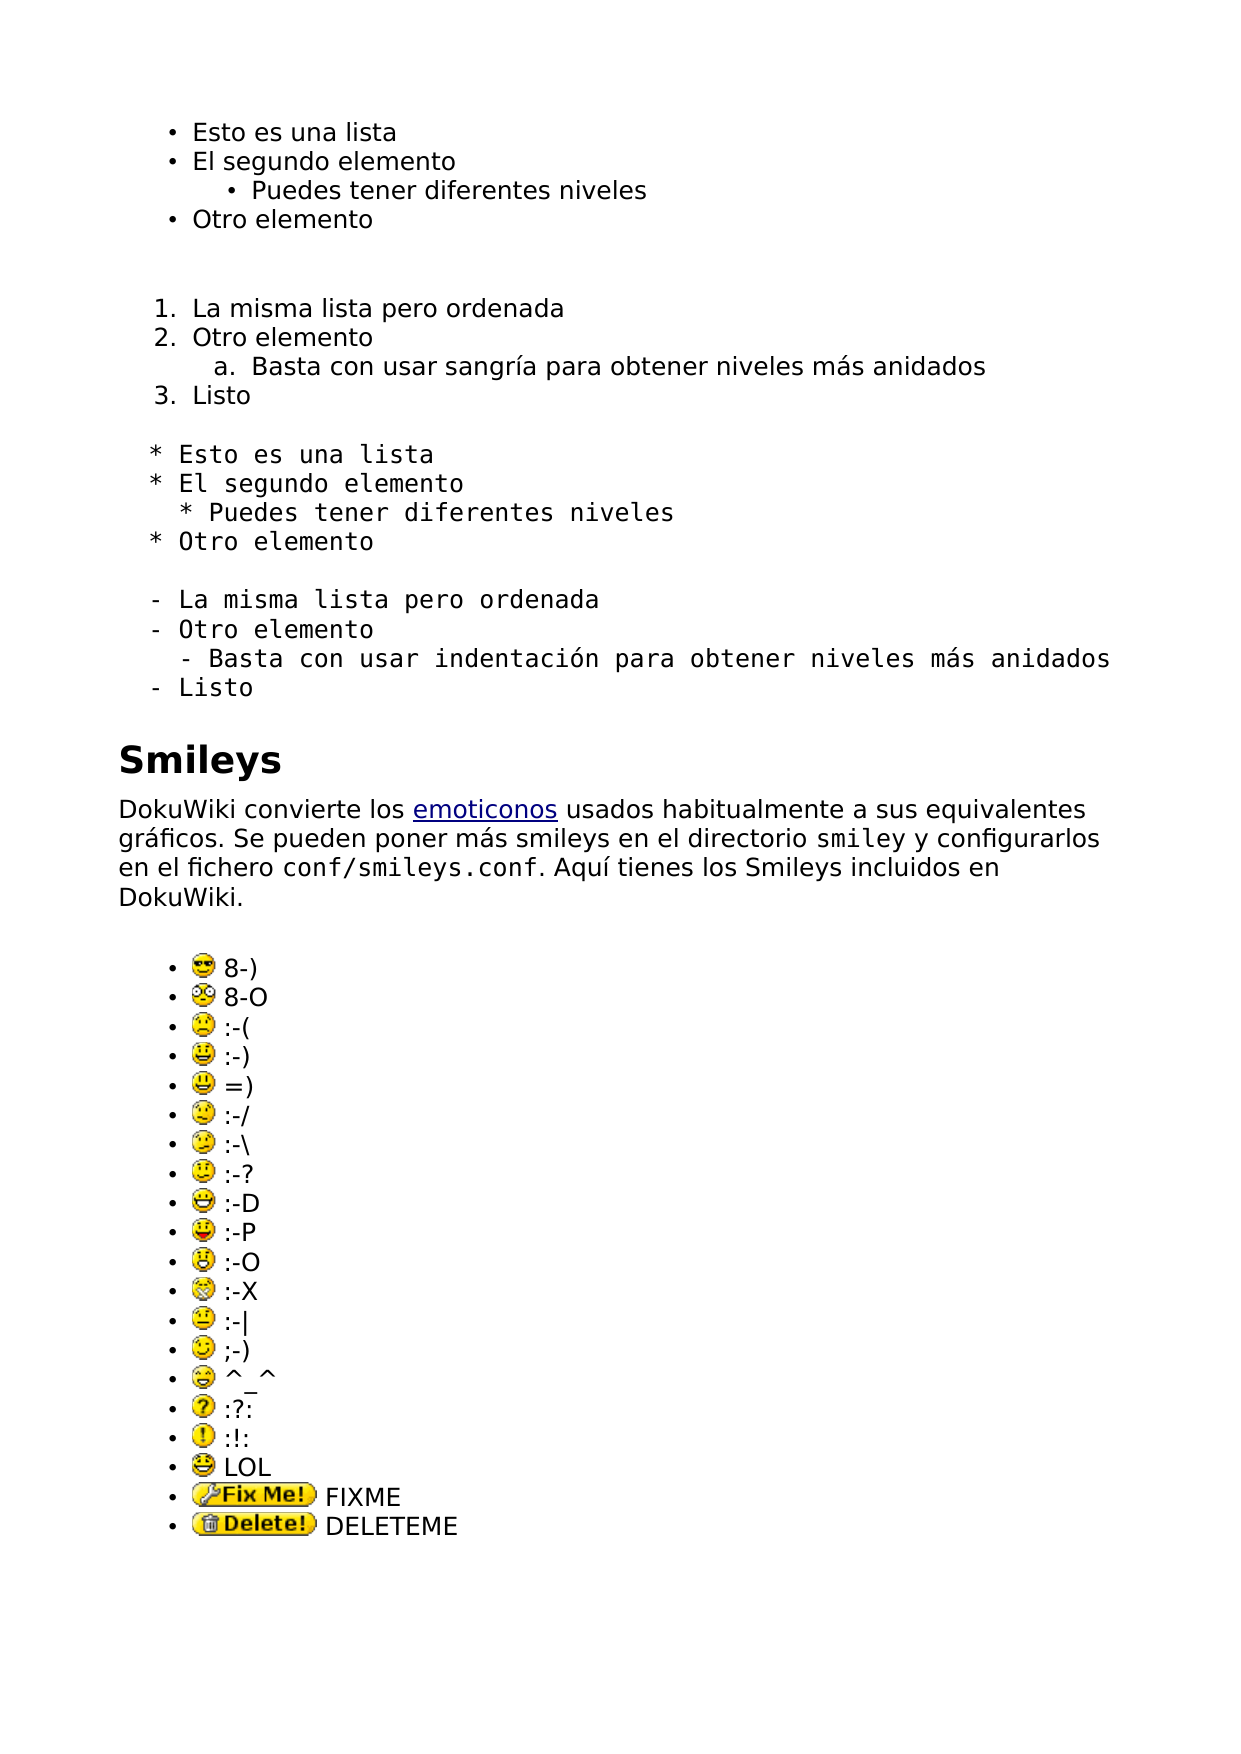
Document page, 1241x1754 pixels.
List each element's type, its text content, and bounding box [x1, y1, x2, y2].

list :-) [177, 1042, 1122, 1071]
list Puedes tener diferentes niveles [236, 176, 1122, 206]
list :-? [177, 1159, 1122, 1189]
list :-X [177, 1277, 1122, 1306]
picture [192, 1042, 216, 1066]
picture [192, 983, 216, 1007]
picture [192, 1012, 216, 1037]
list Esto es una lista [177, 118, 1122, 147]
picture [192, 1100, 216, 1125]
list :-O [177, 1248, 1122, 1277]
list ^_^ [177, 1365, 1122, 1394]
list Otro elemento [177, 206, 1122, 235]
list FIXME [177, 1483, 1122, 1512]
picture [192, 1453, 216, 1477]
list :-| [177, 1306, 1122, 1336]
list ;-) [177, 1336, 1122, 1365]
picture [192, 1512, 317, 1536]
picture [192, 1071, 216, 1095]
list LOL [177, 1453, 1122, 1483]
list :-D [177, 1189, 1122, 1218]
list 8-) [177, 954, 1122, 983]
picture [192, 1159, 216, 1183]
list Otro elemento [177, 323, 1122, 352]
list :-P [177, 1218, 1122, 1248]
list :-/ [177, 1101, 1122, 1130]
picture [192, 1188, 216, 1213]
list Listo [177, 381, 1122, 410]
list :-( [177, 1013, 1122, 1042]
text * Esto es una lista * El segundo elemento * Puedes tener diferentes niveles * Otro elemento - La misma lista pero ordenada - Otro elemento - Basta con usar indentación para obtener niveles más anidados - Listo [118, 440, 1122, 702]
list 8-O [177, 983, 1122, 1013]
list :?: [177, 1394, 1122, 1424]
list =) [177, 1071, 1122, 1101]
picture [192, 1277, 216, 1301]
picture [192, 1394, 216, 1418]
picture [192, 1306, 216, 1330]
picture [192, 1423, 216, 1448]
list DELETEME [177, 1512, 1122, 1541]
picture [192, 1482, 317, 1507]
picture [192, 1247, 216, 1272]
picture [192, 1365, 216, 1389]
picture [192, 1130, 216, 1154]
list La misma lista pero ordenada [177, 294, 1122, 323]
picture [192, 1218, 216, 1242]
subtitle Smileys [118, 739, 1122, 783]
list El segundo elemento [177, 147, 1122, 176]
picture [192, 1335, 216, 1360]
list Basta con usar sangría para obtener niveles más anidados [236, 352, 1122, 381]
list :-\ [177, 1130, 1122, 1159]
picture [192, 953, 216, 978]
text DokuWiki convierte los emoticonos usados habitualmente a sus equivalentes gráficos. Se pueden poner más smileys en el directorio smiley y configurarlos en el fichero conf/smileys.conf. Aquí tienes los Smileys incluidos en DokuWiki. [118, 795, 1122, 912]
list :!: [177, 1424, 1122, 1453]
